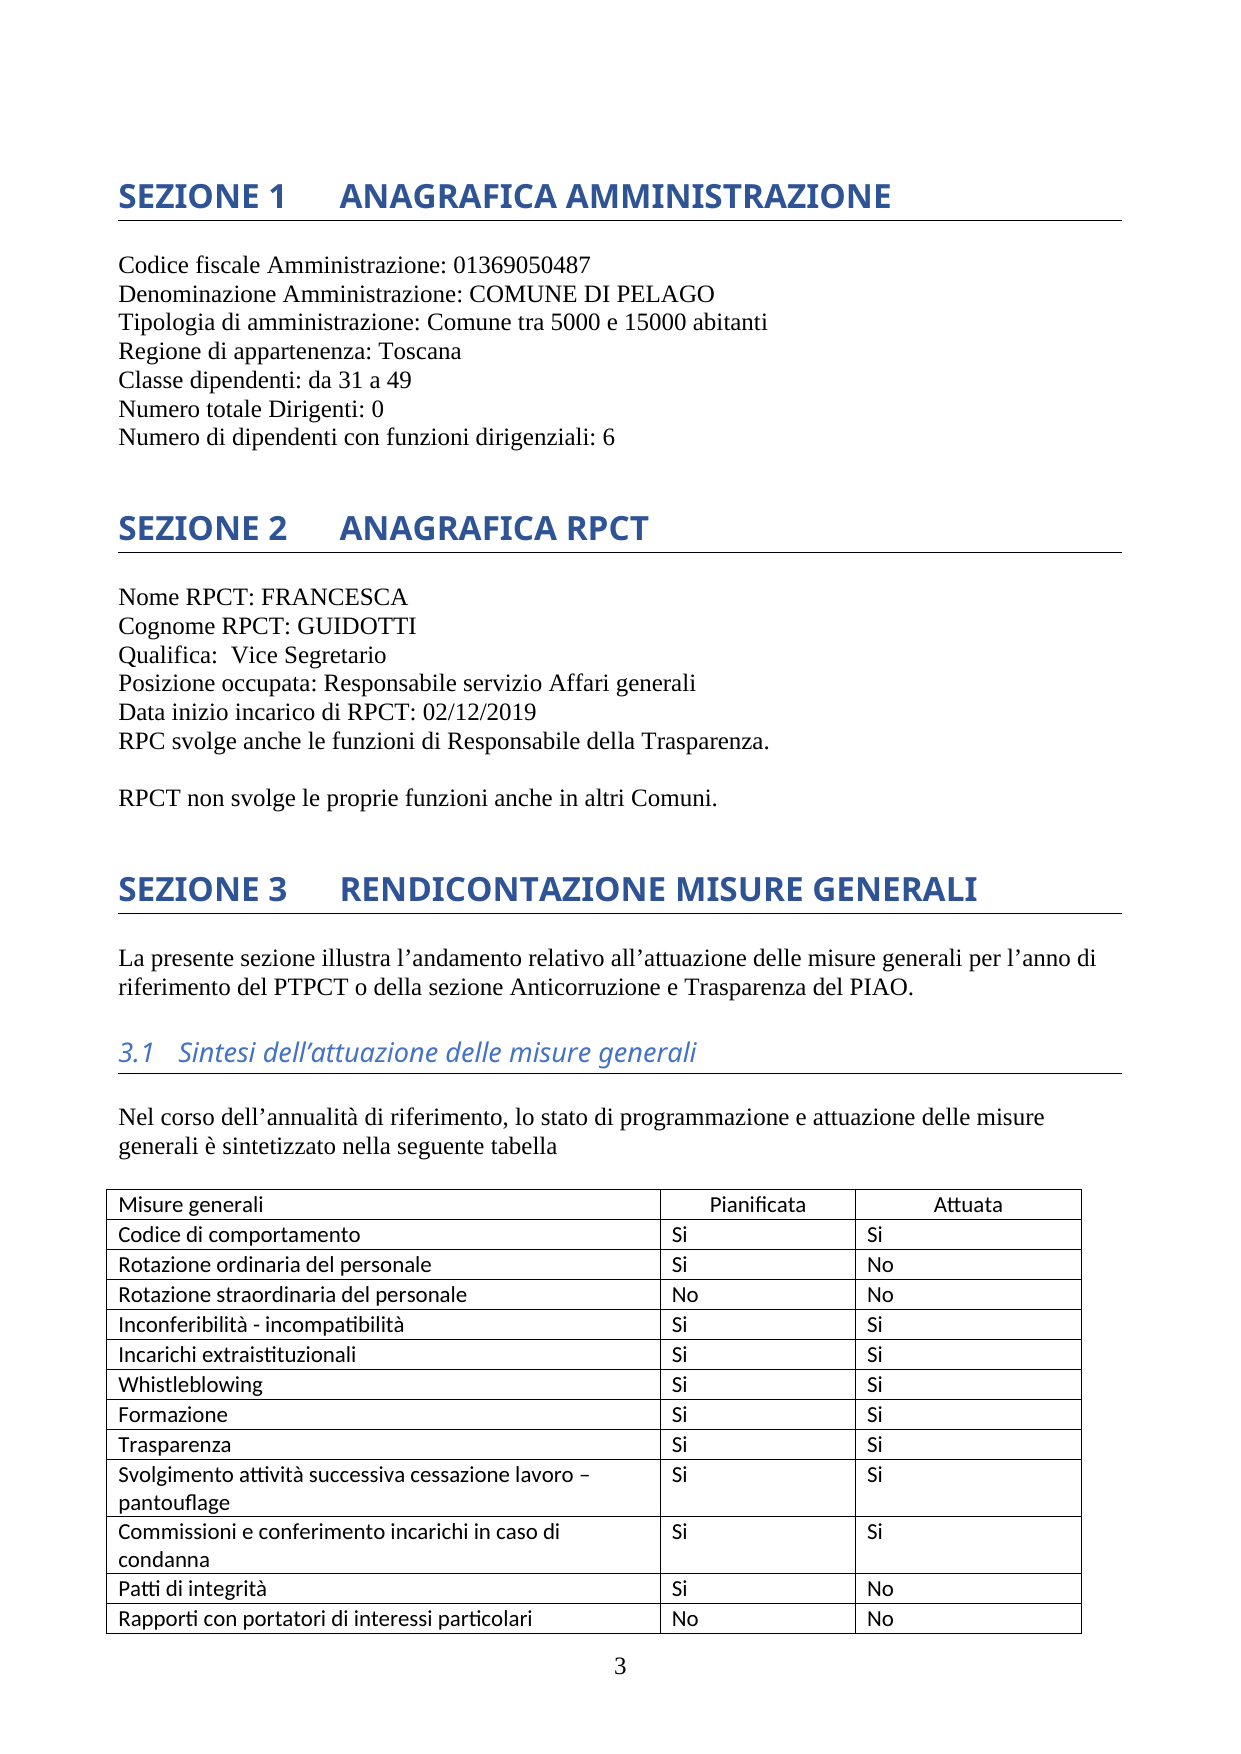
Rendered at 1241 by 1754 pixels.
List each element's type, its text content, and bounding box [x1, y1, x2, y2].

table_cell Si [661, 1250, 855, 1279]
text Data inizio incarico di RPCT: 02/12/2019 [118, 697, 1122, 726]
table_cell No [856, 1250, 1081, 1279]
table_cell No [856, 1604, 1081, 1633]
subtitle ANAGRAFICA RPCT [118, 505, 1122, 552]
table_header Pianificata [661, 1190, 855, 1219]
table_cell Formazione [107, 1400, 660, 1429]
table_cell Si [856, 1310, 1081, 1339]
table_cell No [856, 1574, 1081, 1603]
table_cell Inconferibilità - incompatibilità [107, 1310, 660, 1339]
table_cell Si [661, 1460, 855, 1516]
subtitle Sintesi dell’attuazione delle misure generali [118, 1034, 1122, 1073]
table_cell Si [661, 1370, 855, 1399]
text Nome RPCT: FRANCESCA [118, 582, 1122, 611]
table_cell Si [661, 1220, 855, 1249]
table_cell Si [661, 1310, 855, 1339]
table_cell Si [856, 1340, 1081, 1369]
table_header Misure generali [107, 1190, 660, 1219]
table_cell Patti di integrità [107, 1574, 660, 1603]
text Denominazione Amministrazione: COMUNE DI PELAGO [118, 279, 1122, 307]
table_cell Si [856, 1400, 1081, 1429]
table_cell Codice di comportamento [107, 1220, 660, 1249]
text Tipologia di amministrazione: Comune tra 5000 e 15000 abitanti [118, 307, 1122, 336]
table_cell Si [856, 1460, 1081, 1516]
table_cell Si [661, 1517, 855, 1573]
table_cell Si [856, 1370, 1081, 1399]
table_cell No [661, 1604, 855, 1633]
text RPCT non svolge le proprie funzioni anche in altri Comuni. [118, 755, 1122, 812]
subtitle ANAGRAFICA AMMINISTRAZIONE [118, 173, 1122, 220]
table_cell Whistleblowing [107, 1370, 660, 1399]
text Numero totale Dirigenti: 0 [118, 394, 1122, 422]
table_cell Incarichi extraistituzionali [107, 1340, 660, 1369]
table_cell Commissioni e conferimento incarichi in caso di condanna [107, 1517, 660, 1573]
text Classe dipendenti: da 31 a 49 [118, 365, 1122, 394]
table_cell Trasparenza [107, 1430, 660, 1459]
table_cell No [856, 1280, 1081, 1309]
text Cognome RPCT: GUIDOTTI [118, 611, 1122, 640]
table_cell Si [856, 1517, 1081, 1573]
text Numero di dipendenti con funzioni dirigenziali: 6 [118, 422, 1122, 451]
table_cell Si [661, 1574, 855, 1603]
table_cell Rotazione straordinaria del personale [107, 1280, 660, 1309]
table_cell No [661, 1280, 855, 1309]
table_cell Si [661, 1430, 855, 1459]
table_cell Si [661, 1340, 855, 1369]
text Qualifica: Vice Segretario [118, 640, 1122, 668]
text Codice fiscale Amministrazione: 01369050487 [118, 250, 1122, 279]
table_header Attuata [856, 1190, 1081, 1219]
text Posizione occupata: Responsabile servizio Affari generali [118, 668, 1122, 697]
text Nel corso dell’annualità di riferimento, lo stato di programmazione e attuazione delle misure generali è sintetizzato nella seguente tabella [118, 1102, 1122, 1160]
text Regione di appartenenza: Toscana [118, 336, 1122, 365]
table_cell Rapporti con portatori di interessi particolari [107, 1604, 660, 1633]
text La presente sezione illustra l’andamento relativo all’attuazione delle misure generali per l’anno di riferimento del PTPCT o della sezione Anticorruzione e Trasparenza del PIAO. [118, 943, 1122, 1001]
table_cell Rotazione ordinaria del personale [107, 1250, 660, 1279]
table_cell Si [661, 1400, 855, 1429]
table_cell Si [856, 1430, 1081, 1459]
table_cell Si [856, 1220, 1081, 1249]
subtitle RENDICONTAZIONE MISURE GENERALI [118, 866, 1122, 913]
table_cell Svolgimento attività successiva cessazione lavoro – pantouflage [107, 1460, 660, 1516]
text RPC svolge anche le funzioni di Responsabile della Trasparenza. [118, 726, 1122, 755]
